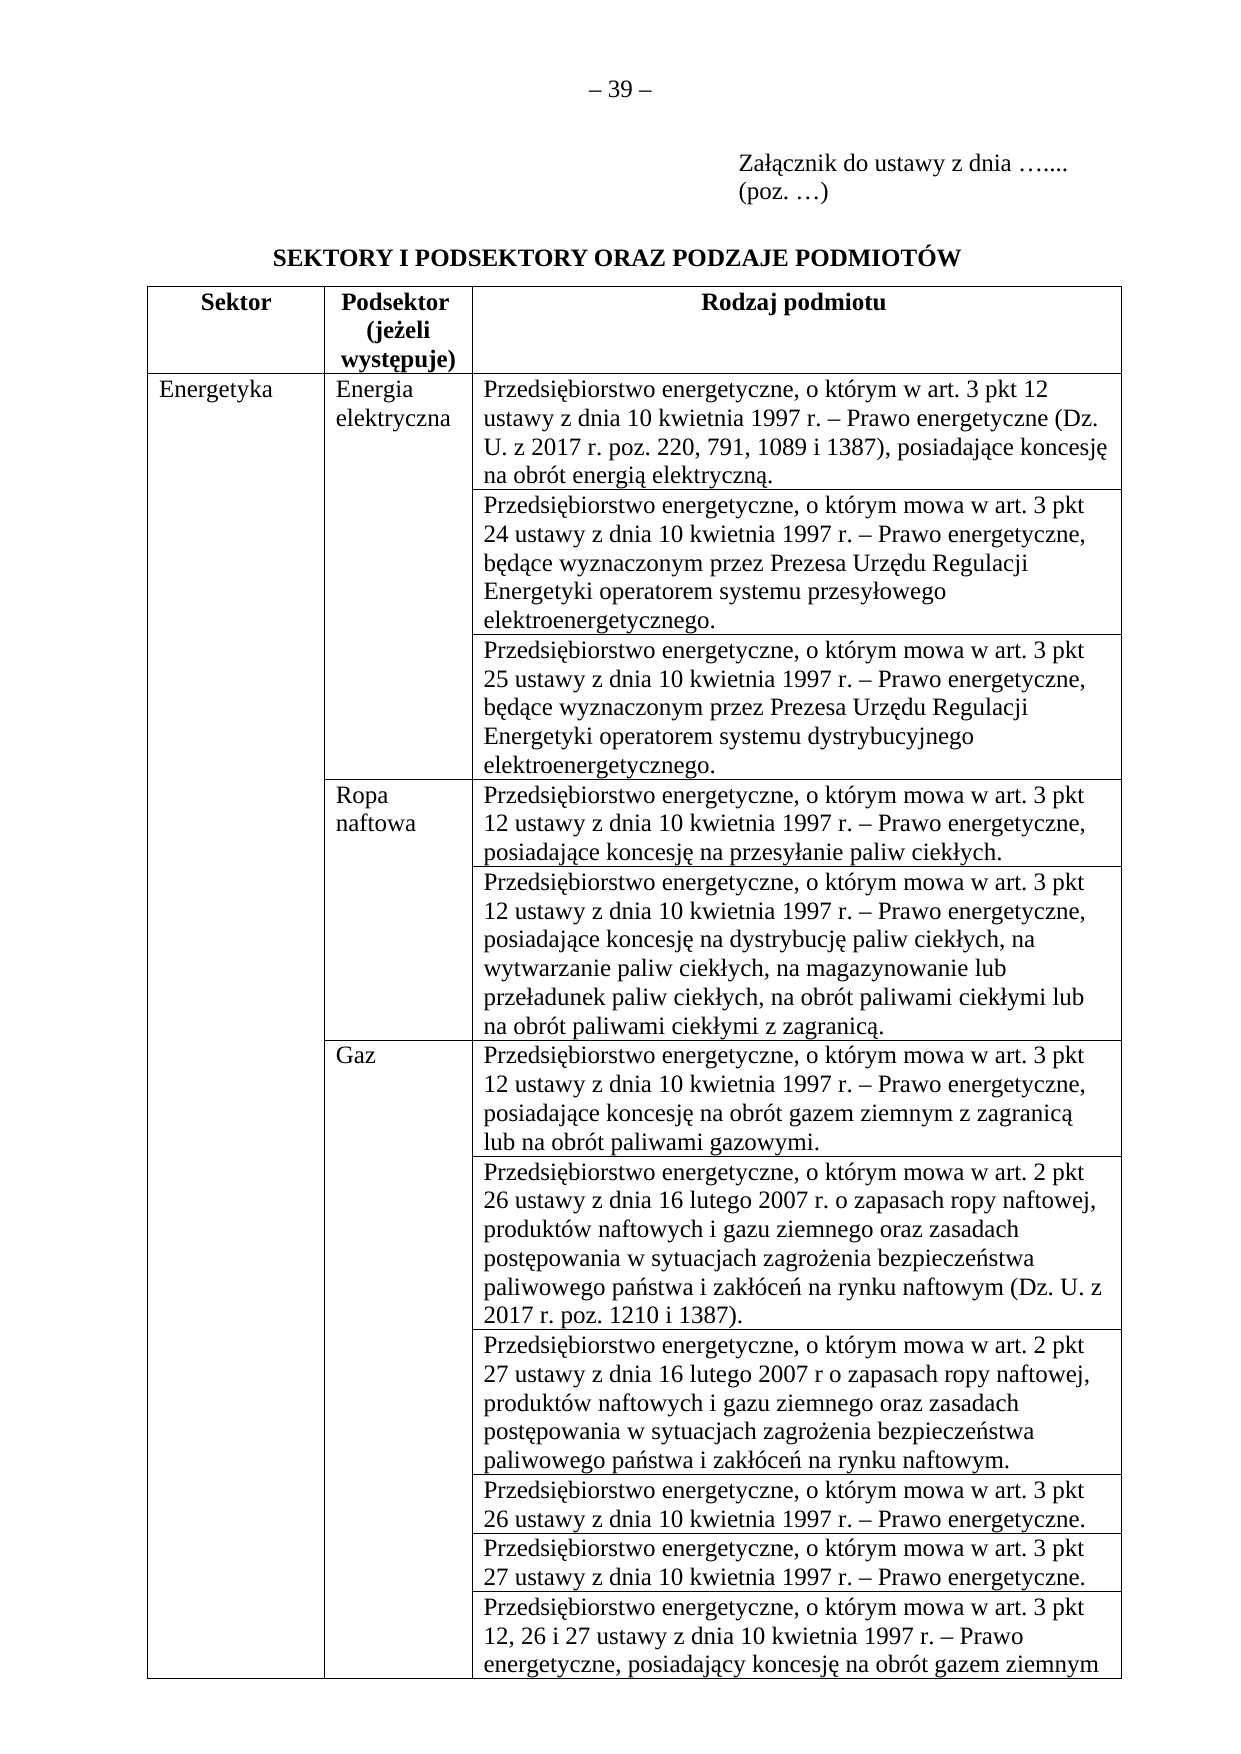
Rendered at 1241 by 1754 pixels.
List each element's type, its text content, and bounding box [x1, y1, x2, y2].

table_cell Przedsiębiorstwo energetyczne, o którym mowa w art. 3 pkt 12, 26 i 27 ustawy z dnia 10 kwietnia 1997 r. – Prawo energetyczne, posiadający koncesję na obrót gazem ziemnym [473, 1592, 1121, 1678]
table_cell Gaz [325, 1041, 472, 1678]
table_cell Przedsiębiorstwo energetyczne, o którym w art. 3 pkt 12 ustawy z dnia 10 kwietnia 1997 r. – Prawo energetyczne (Dz. U. z 2017 r. poz. 220, 791, 1089 i 1387), posiadające koncesję na obrót energią elektryczną. [473, 374, 1121, 489]
table_cell Przedsiębiorstwo energetyczne, o którym mowa w art. 3 pkt 12 ustawy z dnia 10 kwietnia 1997 r. – Prawo energetyczne, posiadające koncesję na dystrybucję paliw ciekłych, na wytwarzanie paliw ciekłych, na magazynowanie lub przeładunek paliw ciekłych, na obrót paliwami ciekłymi lub na obrót paliwami ciekłymi z zagranicą. [473, 867, 1121, 1039]
text SEKTORY I PODSEKTORY ORAZ PODZAJE PODMIOTÓW [148, 243, 1093, 271]
table_cell Przedsiębiorstwo energetyczne, o którym mowa w art. 3 pkt 12 ustawy z dnia 10 kwietnia 1997 r. – Prawo energetyczne, posiadające koncesję na przesyłanie paliw ciekłych. [473, 780, 1121, 866]
table_header Sektor [148, 287, 324, 373]
table_cell Przedsiębiorstwo energetyczne, o którym mowa w art. 3 pkt 24 ustawy z dnia 10 kwietnia 1997 r. – Prawo energetyczne, będące wyznaczonym przez Prezesa Urzędu Regulacji Energetyki operatorem systemu przesyłowego elektroenergetycznego. [473, 490, 1121, 634]
table_cell Przedsiębiorstwo energetyczne, o którym mowa w art. 3 pkt 26 ustawy z dnia 10 kwietnia 1997 r. – Prawo energetyczne. [473, 1475, 1121, 1532]
table_cell Przedsiębiorstwo energetyczne, o którym mowa w art. 2 pkt 26 ustawy z dnia 16 lutego 2007 r. o zapasach ropy naftowej, produktów naftowych i gazu ziemnego oraz zasadach postępowania w sytuacjach zagrożenia bezpieczeństwa paliwowego państwa i zakłóceń na rynku naftowym (Dz. U. z 2017 r. poz. 1210 i 1387). [473, 1157, 1121, 1329]
table_cell Energia elektryczna [325, 374, 472, 779]
table_header Rodzaj podmiotu [473, 287, 1121, 373]
table_cell Ropa naftowa [325, 780, 472, 1039]
table_cell Energetyka [148, 374, 324, 1678]
text Załącznik do ustawy z dnia ….... (poz. …) [738, 148, 1093, 205]
table_cell Przedsiębiorstwo energetyczne, o którym mowa w art. 3 pkt 12 ustawy z dnia 10 kwietnia 1997 r. – Prawo energetyczne, posiadające koncesję na obrót gazem ziemnym z zagranicą lub na obrót paliwami gazowymi. [473, 1041, 1121, 1156]
table_cell Przedsiębiorstwo energetyczne, o którym mowa w art. 3 pkt 27 ustawy z dnia 10 kwietnia 1997 r. – Prawo energetyczne. [473, 1534, 1121, 1591]
table_header Podsektor (jeżeli występuje) [325, 287, 472, 373]
table_cell Przedsiębiorstwo energetyczne, o którym mowa w art. 3 pkt 25 ustawy z dnia 10 kwietnia 1997 r. – Prawo energetyczne, będące wyznaczonym przez Prezesa Urzędu Regulacji Energetyki operatorem systemu dystrybucyjnego elektroenergetycznego. [473, 635, 1121, 779]
table_cell Przedsiębiorstwo energetyczne, o którym mowa w art. 2 pkt 27 ustawy z dnia 16 lutego 2007 r o zapasach ropy naftowej, produktów naftowych i gazu ziemnego oraz zasadach postępowania w sytuacjach zagrożenia bezpieczeństwa paliwowego państwa i zakłóceń na rynku naftowym. [473, 1330, 1121, 1474]
